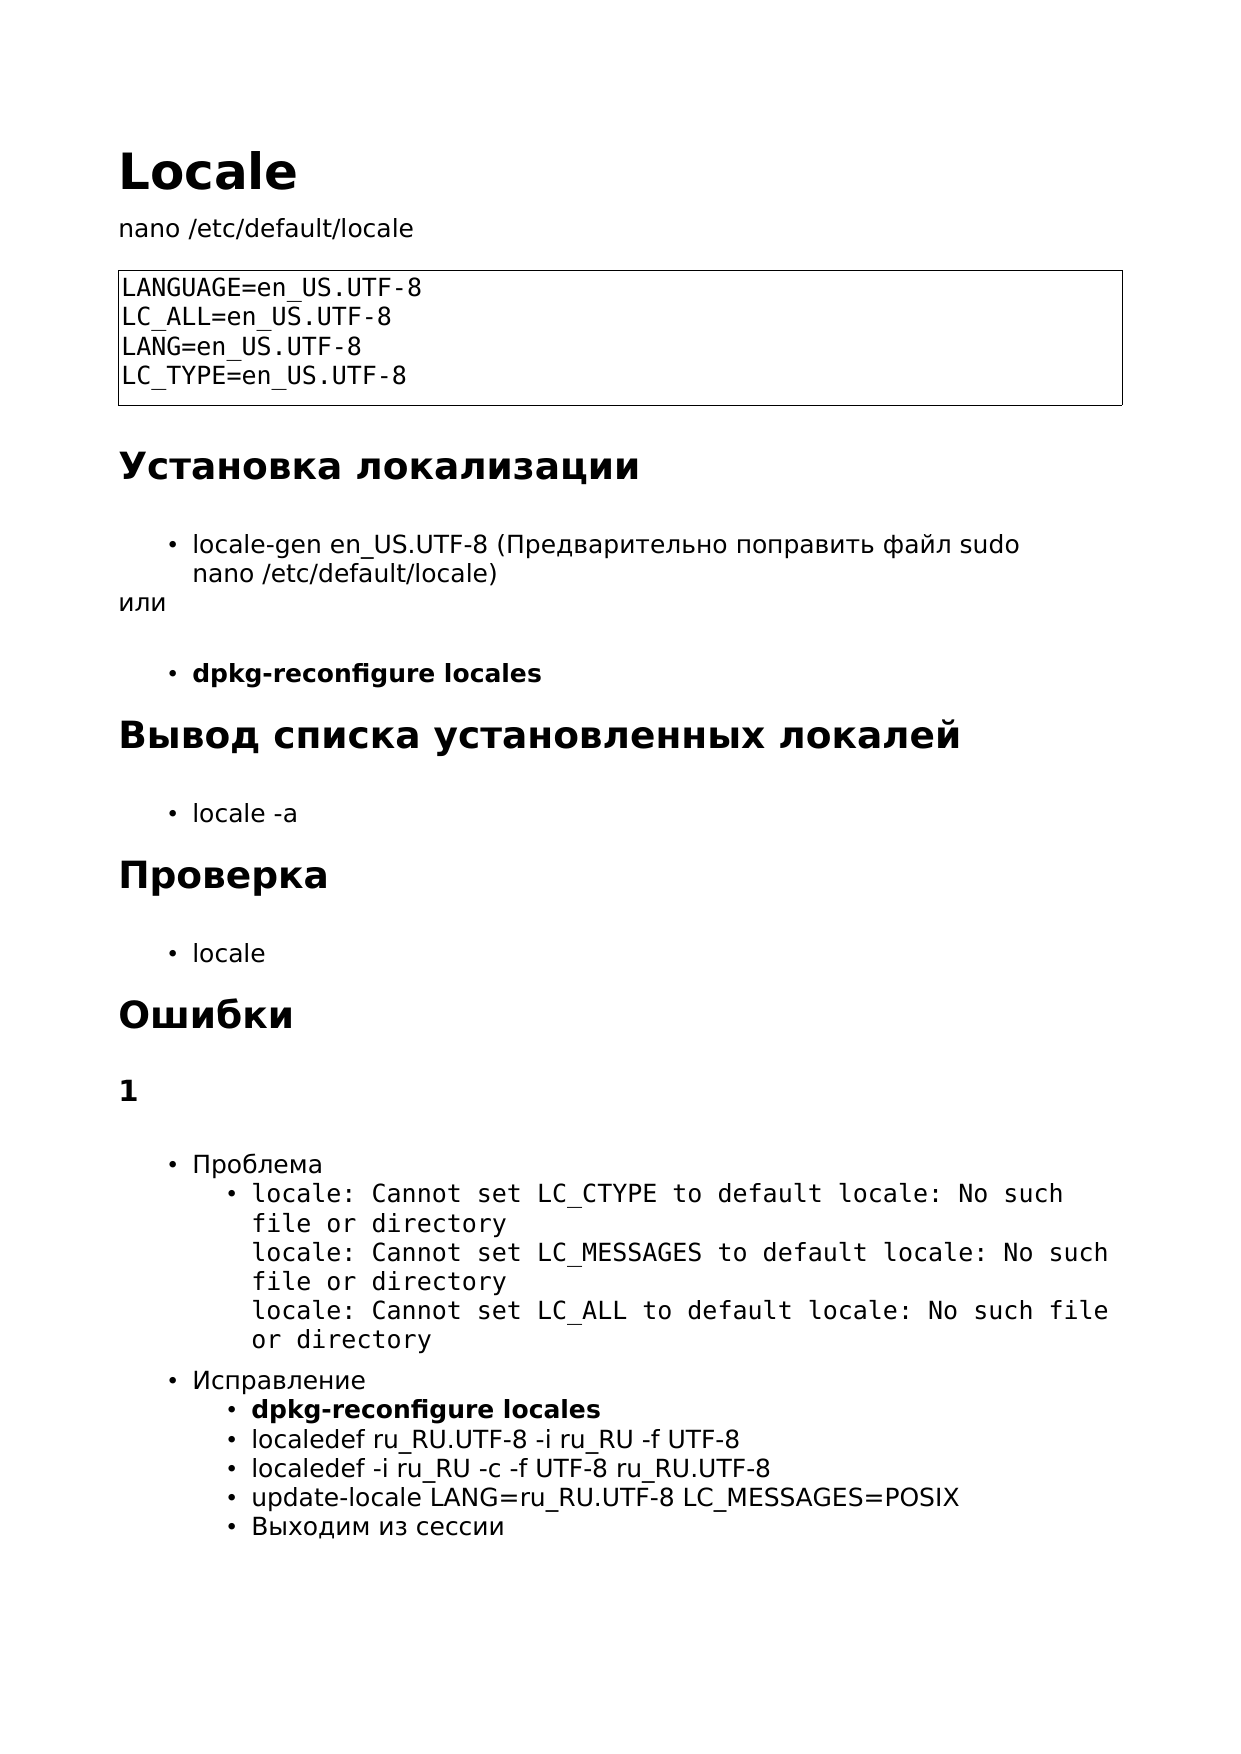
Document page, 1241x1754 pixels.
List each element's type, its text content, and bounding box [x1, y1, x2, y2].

subtitle Locale [118, 143, 1122, 201]
list locale [177, 939, 1122, 968]
list dpkg-reconfigure locales [177, 660, 1122, 689]
subtitle Проверка [118, 854, 1122, 897]
list dpkg-reconfigure locales [236, 1396, 1122, 1425]
list update-locale LANG=ru_RU.UTF-8 LC_MESSAGES=POSIX [236, 1483, 1122, 1512]
list locale-gen en_US.UTF-8 (Предварительно поправить файл sudo nano /etc/default/locale) [177, 530, 1122, 588]
list localedef ru_RU.UTF-8 -i ru_RU -f UTF-8 [236, 1425, 1122, 1454]
list localedef -i ru_RU -c -f UTF-8 ru_RU.UTF-8 [236, 1454, 1122, 1483]
subtitle Установка локализации [118, 444, 1122, 488]
subtitle 1 [118, 1074, 1122, 1108]
list Проблема [177, 1151, 1122, 1180]
list locale: Cannot set LC_CTYPE to default locale: No such file or directory locale: Cannot set LC_MESSAGES to default locale: No such file or directory locale: Cannot set LC_ALL to default locale: No such file or directory [236, 1180, 1122, 1355]
text или [118, 588, 1122, 618]
list locale -a [177, 799, 1122, 829]
subtitle Ошибки [118, 993, 1122, 1037]
table_header LANGUAGE=en_US.UTF-8 LC_ALL=en_US.UTF-8 LANG=en_US.UTF-8 LC_TYPE=en_US.UTF-8 [119, 271, 1122, 405]
list Выходим из сессии [236, 1512, 1122, 1541]
list Исправление [177, 1366, 1122, 1396]
text nano /etc/default/locale [118, 214, 1122, 243]
subtitle Вывод списка установленных локалей [118, 714, 1122, 757]
